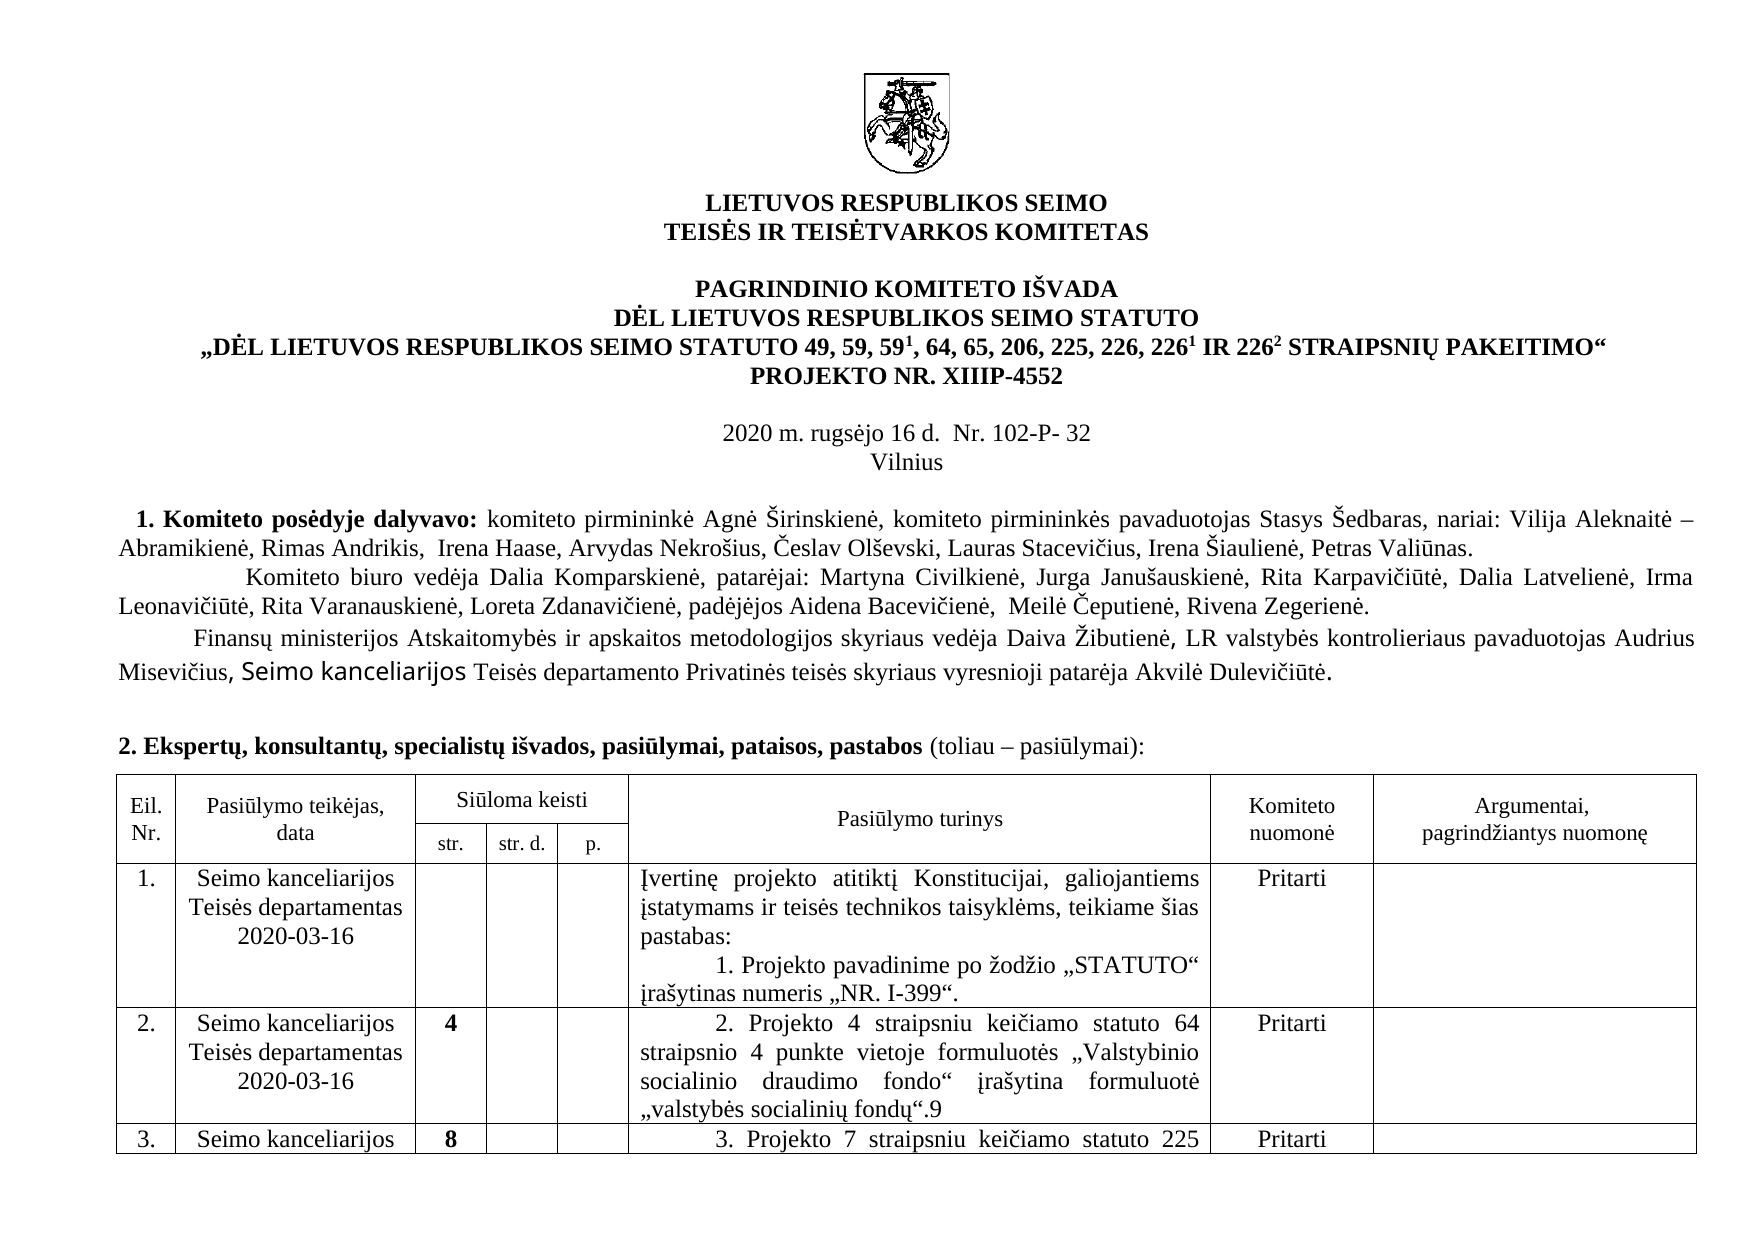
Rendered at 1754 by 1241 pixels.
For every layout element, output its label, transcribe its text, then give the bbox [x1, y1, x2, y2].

table_cell str. [416, 824, 486, 862]
table_cell [1374, 1124, 1696, 1153]
table_cell [487, 864, 557, 1007]
text DĖL LIETUVOS RESPUBLIKOS SEIMO STATUTO [118, 303, 1695, 332]
table_header Argumentai, pagrindžiantys nuomonę [1374, 775, 1696, 862]
table_cell str. d. [487, 824, 557, 862]
text Teisės ir teisėtvarkos komitetas [118, 217, 1695, 246]
table_header Pasiūlymo teikėjas, data [176, 775, 415, 862]
text Finansų ministerijos Atskaitomybės ir apskaitos metodologijos skyriaus vedėja Daiva Žibutienė, LR valstybės kontrolieriaus pavaduotojas Audrius Misevičius, Seimo kanceliarijos Teisės departamento Privatinės teisės skyriaus vyresnioji patarėja Akvilė Dulevičiūtė. [118, 619, 1695, 688]
table_cell Pritarti [1211, 1008, 1373, 1123]
text Vilnius [118, 447, 1695, 476]
table_cell Seimo kanceliarijos Teisės departamentas 2020-03-16 [176, 1008, 415, 1123]
table_cell 4 [416, 1008, 486, 1123]
table_cell [416, 864, 486, 1007]
table_cell 2. [117, 1008, 175, 1123]
table_cell [487, 1124, 557, 1153]
table_cell p. [558, 824, 628, 862]
table_cell Pritarti [1211, 1124, 1373, 1153]
table_header Siūloma keisti [416, 775, 628, 823]
table_cell [558, 864, 628, 1007]
text LIETUVOS RESPUBLIKOS SEIMO [118, 188, 1695, 217]
table_cell 3. [117, 1124, 175, 1153]
table_cell Seimo kanceliarijos [176, 1124, 415, 1153]
table_cell 3. Projekto 7 straipsniu keičiamo statuto 225 [629, 1124, 1210, 1153]
table_cell [1374, 1008, 1696, 1123]
table_cell Pritarti [1211, 864, 1373, 1007]
text PAGRINDINIO KOMITETO IŠVADA [118, 274, 1695, 303]
text 2020 m. rugsėjo 16 d. Nr. 102-P- 32 [118, 418, 1695, 447]
text „DĖL LIETUVOS RESPUBLIKOS SEIMO STATUTO 49, 59, 591, 64, 65, 206, 225, 226, 2261 IR 2262 straipsniŲ pakeitimo“ [118, 332, 1695, 361]
text Komiteto biuro vedėja Dalia Komparskienė, patarėjai: Martyna Civilkienė, Jurga Janušauskienė, Rita Karpavičiūtė, Dalia Latvelienė, Irma Leonavičiūtė, Rita Varanauskienė, Loreta Zdanavičienė, padėjėjos Aidena Bacevičienė, Meilė Čeputienė, Rivena Zegerienė. [118, 562, 1695, 619]
table_header Eil. Nr. [117, 775, 175, 862]
table_header Pasiūlymo turinys [629, 775, 1210, 862]
table_header Komiteto nuomonė [1211, 775, 1373, 862]
table_cell Seimo kanceliarijos Teisės departamentas 2020-03-16 [176, 864, 415, 1007]
table_cell 8 [416, 1124, 486, 1153]
text 2. Ekspertų, konsultantų, specialistų išvados, pasiūlymai, pataisos, pastabos (toliau – pasiūlymai): [118, 731, 1695, 759]
table_cell [487, 1008, 557, 1123]
table_cell [558, 1124, 628, 1153]
text 1. Komiteto posėdyje dalyvavo: komiteto pirmininkė Agnė Širinskienė, komiteto pirmininkės pavaduotojas Stasys Šedbaras, nariai: Vilija Aleknaitė – Abramikienė, Rimas Andrikis, Irena Haase, Arvydas Nekrošius, Česlav Olševski, Lauras Stacevičius, Irena Šiaulienė, Petras Valiūnas. [118, 504, 1695, 562]
table_cell 1. [117, 864, 175, 1007]
table_cell Įvertinę projekto atitiktį Konstitucijai, galiojantiems įstatymams ir teisės technikos taisyklėms, teikiame šias pastabas: 1. Projekto pavadinime po žodžio „STATUTO“ įrašytinas numeris „NR. I-399“. [629, 864, 1210, 1007]
text PROJEKTO NR. XIIIP-4552 [118, 361, 1695, 389]
table_cell 2. Projekto 4 straipsniu keičiamo statuto 64 straipsnio 4 punkte vietoje formuluotės „Valstybinio socialinio draudimo fondo“ įrašytina formuluotė „valstybės socialinių fondų“.9 [629, 1008, 1210, 1123]
table_cell [558, 1008, 628, 1123]
table_cell [1374, 864, 1696, 1007]
